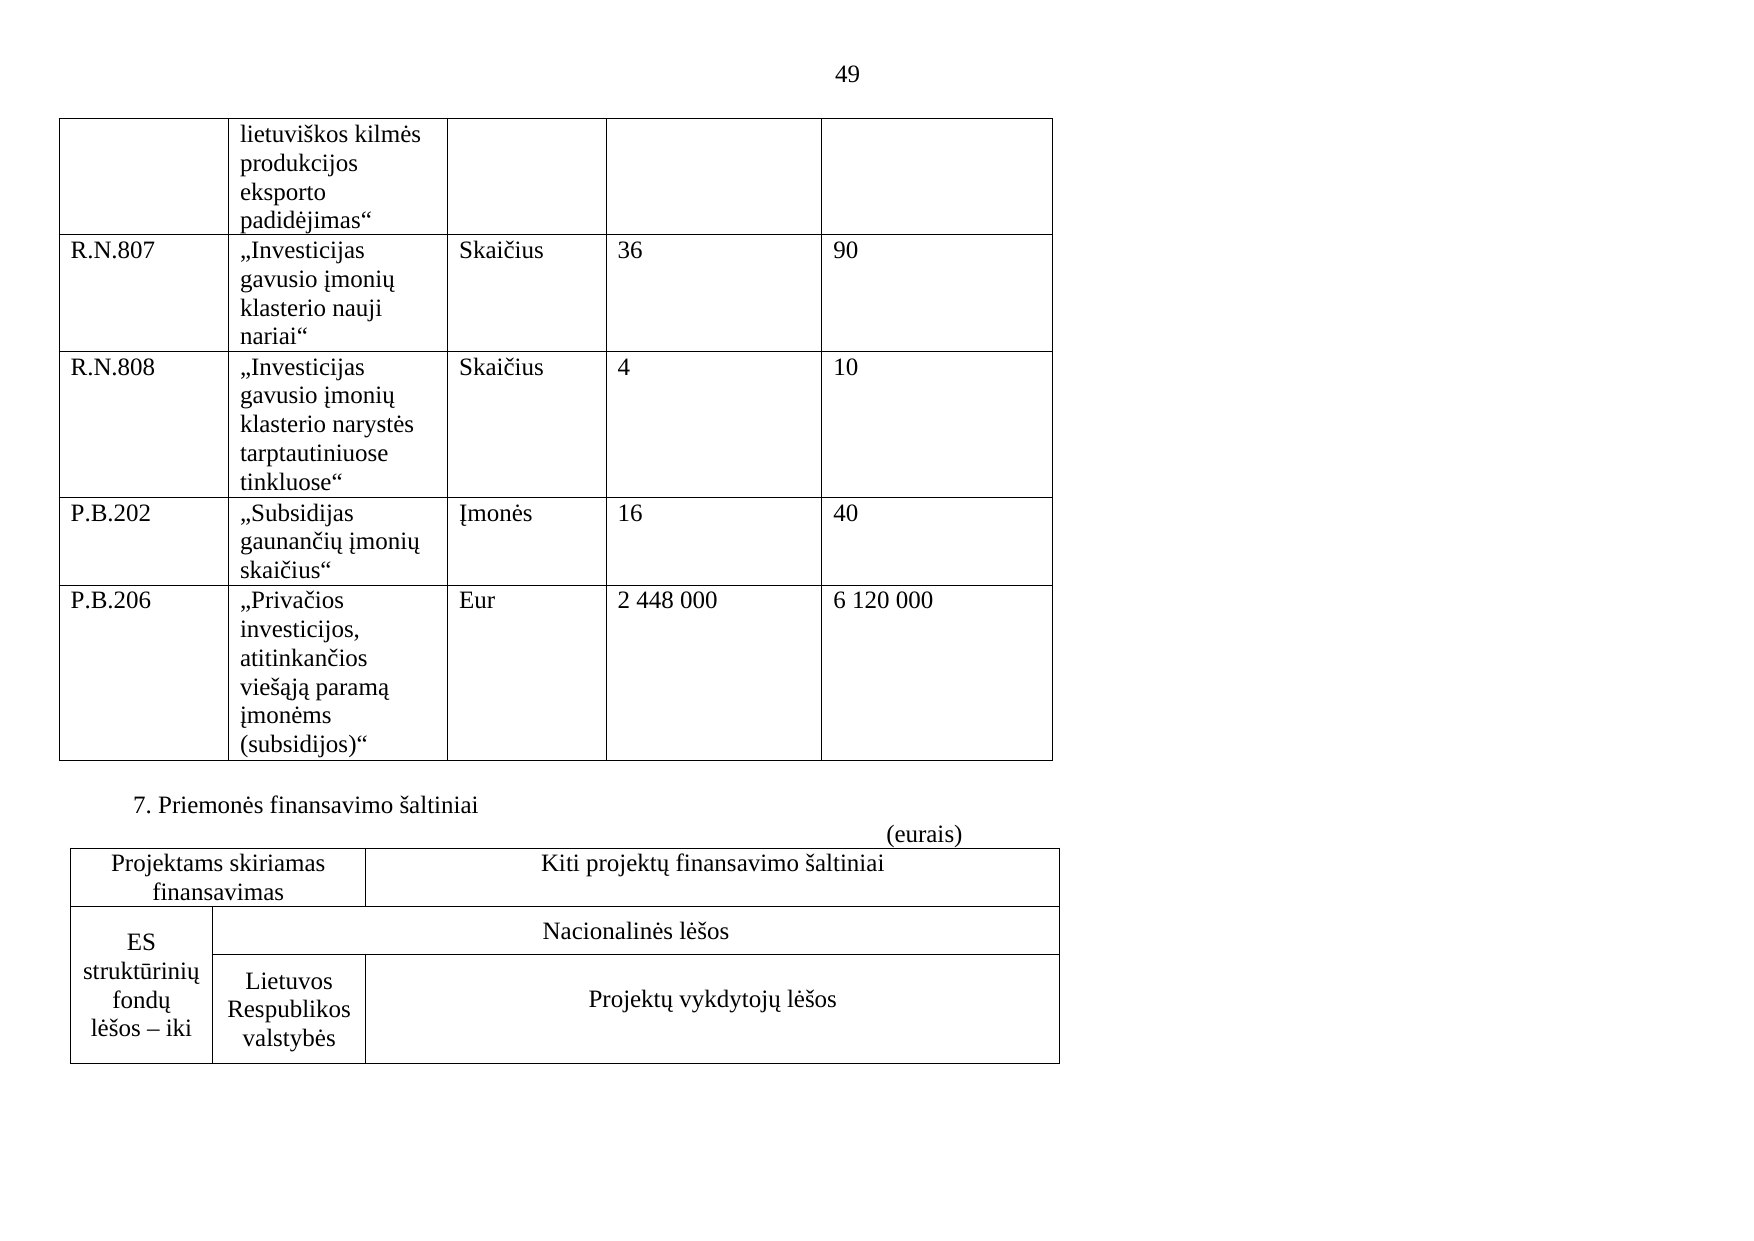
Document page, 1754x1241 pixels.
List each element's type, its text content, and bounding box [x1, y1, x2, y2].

table_cell Nacionalinės lėšos [213, 907, 1059, 954]
table_cell 6 120 000 [822, 586, 1052, 760]
table_cell Skaičius [448, 235, 606, 351]
table_cell 4 [607, 352, 821, 497]
table_cell „Subsidijas gaunančių įmonių skaičius“ [229, 498, 447, 584]
text 7. Priemonės finansavimo šaltiniai [59, 790, 1636, 819]
table_cell 36 [607, 235, 821, 351]
table_cell Projektų vykdytojų lėšos [366, 955, 1059, 1063]
table_cell 2 448 000 [607, 586, 821, 760]
table_cell [607, 119, 821, 234]
table_header Kiti projektų finansavimo šaltiniai [366, 849, 1059, 906]
table_cell P.B.206 [60, 586, 228, 760]
table_cell Lietuvos Respublikos valstybės [213, 955, 365, 1063]
table_cell Skaičius [448, 352, 606, 497]
table_cell ES struktūrinių fondų lėšos – iki [71, 907, 212, 1063]
text (eurais) [59, 819, 1636, 847]
table_cell P.B.202 [60, 498, 228, 584]
table_cell R.N.808 [60, 352, 228, 497]
table_cell R.N.807 [60, 235, 228, 351]
table_cell [822, 119, 1052, 234]
table_cell Eur [448, 586, 606, 760]
table_header Projektams skiriamas finansavimas [71, 849, 365, 906]
table_cell lietuviškos kilmės produkcijos eksporto padidėjimas“ [229, 119, 447, 234]
table_cell Įmonės [448, 498, 606, 584]
table_cell „Investicijas gavusio įmonių klasterio narystės tarptautiniuose tinkluose“ [229, 352, 447, 497]
table_cell 90 [822, 235, 1052, 351]
table_cell 10 [822, 352, 1052, 497]
table_cell „Investicijas gavusio įmonių klasterio nauji nariai“ [229, 235, 447, 351]
table_cell 16 [607, 498, 821, 584]
table_cell 40 [822, 498, 1052, 584]
table_cell [448, 119, 606, 234]
table_cell „Privačios investicijos, atitinkančios viešąją paramą įmonėms (subsidijos)“ [229, 586, 447, 760]
table_cell [60, 119, 228, 234]
